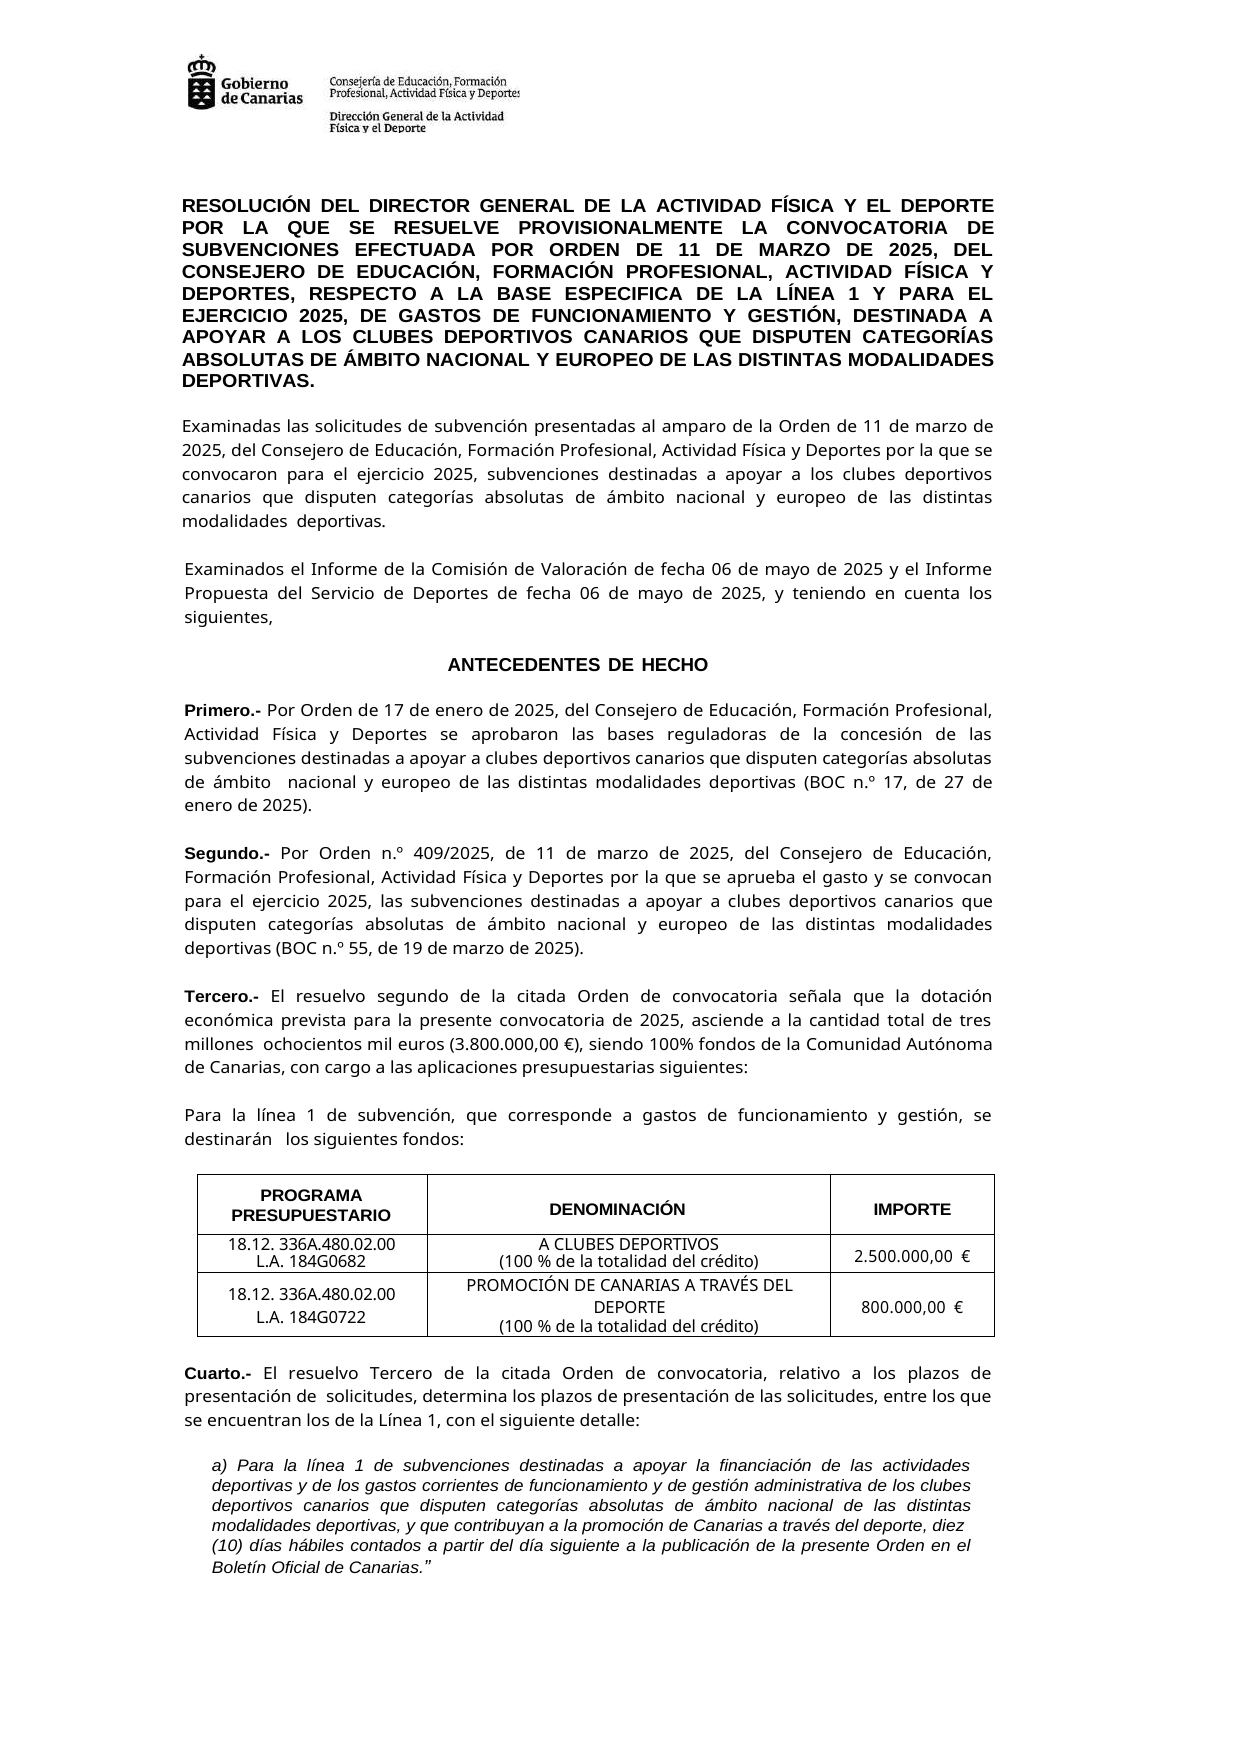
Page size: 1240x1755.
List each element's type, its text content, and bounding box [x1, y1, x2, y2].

text Primero.- Por Orden de 17 de enero de 2025, del Consejero de Educación, Formación Profesional, Actividad Física y Deportes se aprobaron las bases reguladoras de la concesión de las subvenciones destinadas a apoyar a clubes deportivos canarios que disputen categorías absolutas de ámbito nacional y europeo de las distintas modalidades deportivas (BOC n.º 17, de 27 de enero de 2025). [184, 699, 993, 817]
text RESOLUCIÓN DEL DIRECTOR GENERAL DE LA ACTIVIDAD FÍSICA Y EL DEPORTE POR LA QUE SE RESUELVE PROVISIONALMENTE LA CONVOCATORIA DE SUBVENCIONES EFECTUADA POR ORDEN DE 11 DE MARZO DE 2025, DEL CONSEJERO DE EDUCACIÓN, FORMACIÓN PROFESIONAL, ACTIVIDAD FÍSICA Y DEPORTES, RESPECTO A LA BASE ESPECIFICA DE LA LÍNEA 1 Y PARA EL EJERCICIO 2025, DE GASTOS DE FUNCIONAMIENTO Y GESTIÓN, DESTINADA A APOYAR A LOS CLUBES DEPORTIVOS CANARIOS QUE DISPUTEN CATEGORÍAS ABSOLUTAS DE ÁMBITO NACIONAL Y EUROPEO DE LAS DISTINTAS MODALIDADES DEPORTIVAS. [182, 194, 994, 392]
text a) Para la línea 1 de subvenciones destinadas a apoyar la financiación de las actividades deportivas y de los gastos corrientes de funcionamiento y de gestión administrativa de los clubes deportivos canarios que disputen categorías absolutas de ámbito nacional de las distintas modalidades deportivas, y que contribuyan a la promoción de Canarias a través del deporte, diez [212, 1456, 973, 1535]
table_cell 800.000,00 € [831, 1273, 994, 1336]
table_header DENOMINACIÓN [428, 1175, 830, 1234]
text (10) días hábiles contados a partir del día siguiente a la publicación de la presente Orden en el Boletín Oficial de Canarias.” [212, 1536, 973, 1578]
table_cell 18.12. 336A.480.02.00 L.A. 184G0722 [198, 1273, 427, 1336]
text Tercero.- El resuelvo segundo de la citada Orden de convocatoria señala que la dotación económica prevista para la presente convocatoria de 2025, asciende a la cantidad total de tres millones ochocientos mil euros (3.800.000,00 €), siendo 100% fondos de la Comunidad Autónoma de Canarias, con cargo a las aplicaciones presupuestarias siguientes: [184, 985, 993, 1079]
text ANTECEDENTES DE HECHO [59, 654, 1097, 676]
table_header IMPORTE [831, 1175, 994, 1234]
text Examinados el Informe de la Comisión de Valoración de fecha 06 de mayo de 2025 y el Informe Propuesta del Servicio de Deportes de fecha 06 de mayo de 2025, y teniendo en cuenta los siguientes, [184, 558, 994, 628]
text Para la línea 1 de subvención, que corresponde a gastos de funcionamiento y gestión, se destinarán los siguientes fondos: [184, 1104, 993, 1150]
table_cell 2.500.000,00 € [831, 1235, 994, 1272]
table_cell 18.12. 336A.480.02.00 L.A. 184G0682 [198, 1235, 427, 1272]
text Examinadas las solicitudes de subvención presentadas al amparo de la Orden de 11 de marzo de 2025, del Consejero de Educación, Formación Profesional, Actividad Física y Deportes por la que se convocaron para el ejercicio 2025, subvenciones destinadas a apoyar a los clubes deportivos canarios que disputen categorías absolutas de ámbito nacional y europeo de las distintas modalidades deportivas. [182, 415, 994, 532]
text Cuarto.- El resuelvo Tercero de la citada Orden de convocatoria, relativo a los plazos de presentación de solicitudes, determina los plazos de presentación de las solicitudes, entre los que se encuentran los de la Línea 1, con el siguiente detalle: [184, 1361, 993, 1431]
table_cell A CLUBES DEPORTIVOS (100 % de la totalidad del crédito) [428, 1235, 830, 1272]
table_header PROGRAMA PRESUPUESTARIO [198, 1175, 427, 1234]
table_cell PROMOCIÓN DE CANARIAS A TRAVÉS DEL DEPORTE (100 % de la totalidad del crédito) [428, 1273, 830, 1336]
text Segundo.- Por Orden n.º 409/2025, de 11 de marzo de 2025, del Consejero de Educación, Formación Profesional, Actividad Física y Deportes por la que se aprueba el gasto y se convocan para el ejercicio 2025, las subvenciones destinadas a apoyar a clubes deportivos canarios que disputen categorías absolutas de ámbito nacional y europeo de las distintas modalidades deportivas (BOC n.º 55, de 19 de marzo de 2025). [184, 842, 994, 959]
